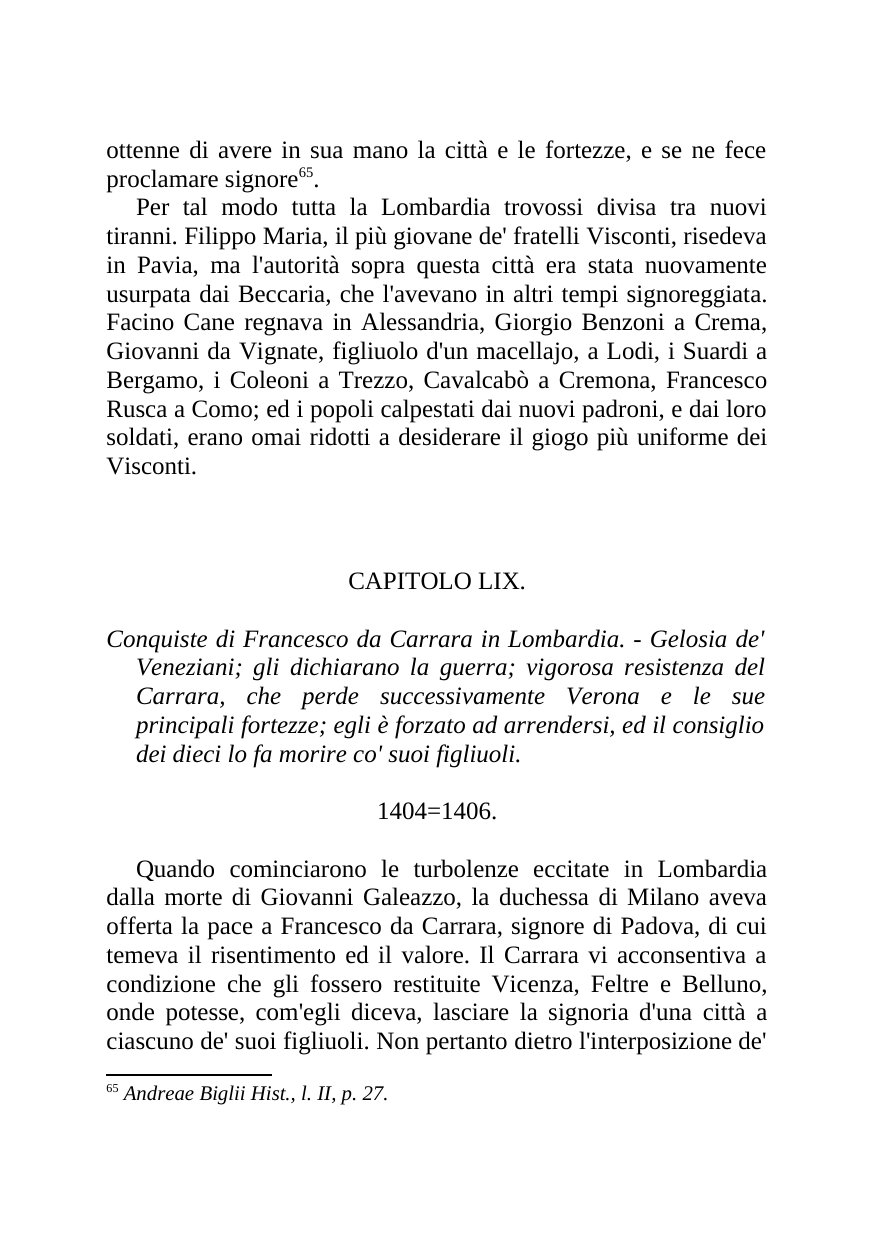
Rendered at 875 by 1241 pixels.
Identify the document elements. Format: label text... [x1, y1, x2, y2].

text Conquiste di Francesco da Carrara in Lombardia. - Gelosia de' Veneziani; gli dichiarano la guerra; vigorosa resistenza del Carrara, che perde successivamente Verona e le sue principali fortezze; egli è forzato ad arrendersi, ed il consiglio dei dieci lo fa morire co' suoi figliuoli. [106, 624, 768, 767]
text Quando cominciarono le turbolenze eccitate in Lombardia dalla morte di Giovanni Galeazzo, la duchessa di Milano aveva offerta la pace a Francesco da Carrara, signore di Padova, di cui temeva il risentimento ed il valore. Il Carrara vi acconsentiva a condizione che gli fossero restituite Vicenza, Feltre e Belluno, onde potesse, com'egli diceva, lasciare la signoria d'una città a ciascuno de' suoi figliuoli. Non pertanto dietro l'interposizione de' [106, 854, 768, 1055]
text Andreae Biglii Hist., l. II, p. 27. [106, 1081, 768, 1105]
text CAPITOLO LIX. [106, 566, 768, 595]
text Per tal modo tutta la Lombardia trovossi divisa tra nuovi tiranni. Filippo Maria, il più giovane de' fratelli Visconti, risedeva in Pavia, ma l'autorità sopra questa città era stata nuovamente usurpata dai Beccaria, che l'avevano in altri tempi signoreggiata. Facino Cane regnava in Alessandria, Giorgio Benzoni a Crema, Giovanni da Vignate, figliuolo d'un macellajo, a Lodi, i Suardi a Bergamo, i Coleoni a Trezzo, Cavalcabò a Cremona, Francesco Rusca a Como; ed i popoli calpestati dai nuovi padroni, e dai loro soldati, erano omai ridotti a desiderare il giogo più uniforme dei Visconti. [106, 192, 768, 480]
text ottenne di avere in sua mano la città e le fortezze, e se ne fece proclamare signore. [106, 135, 768, 192]
text 1404=1406. [106, 796, 768, 825]
